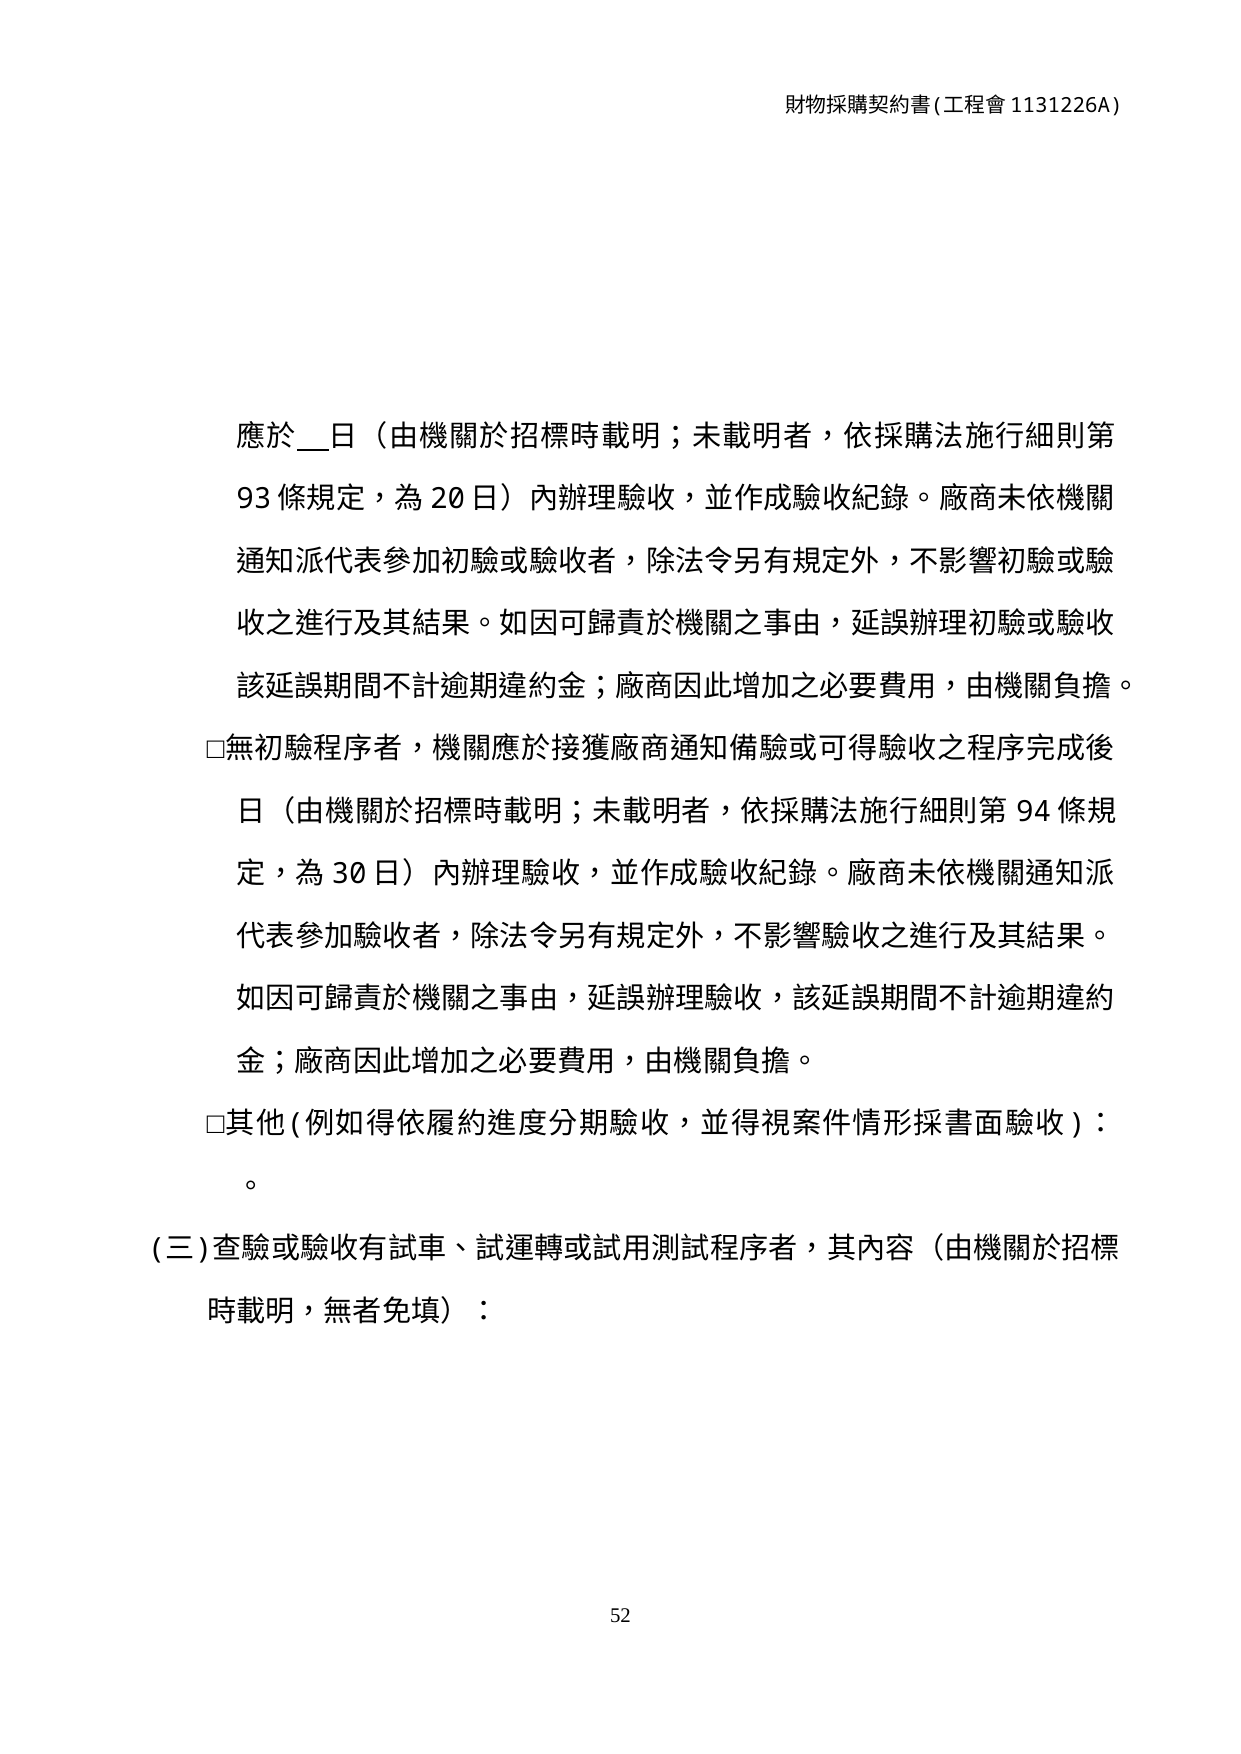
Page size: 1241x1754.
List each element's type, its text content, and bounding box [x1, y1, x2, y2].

text □無初驗程序者，機關應於接獲廠商通知備驗或可得驗收之程序完成後 日（由機關於招標時載明；未載明者，依採購法施行細則第94條規定，為30日）內辦理驗收，並作成驗收紀錄。廠商未依機關通知派代表參加驗收者，除法令另有規定外，不影響驗收之進行及其結果。如因可歸責於機關之事由，延誤辦理驗收，該延誤期間不計逾期違約金；廠商因此增加之必要費用，由機關負擔。 [207, 704, 1116, 1079]
text □其他(例如得依履約進度分期驗收，並得視案件情形採書面驗收)： 。 [207, 1079, 1116, 1204]
text (三)查驗或驗收有試車、試運轉或試用測試程序者，其內容（由機關於招標時載明，無者免填）： [148, 1204, 1122, 1329]
text 日（由機關於招標時載明；未載明者，依採購法施行細則第92條規定，為30日）內辦理初驗，並作成初驗紀錄。初驗合格後，機關應於 日（由機關於招標時載明；未載明者，依採購法施行細則第93條規定，為20日）內辦理驗收，並作成驗收紀錄。廠商未依機關通知派代表參加初驗或驗收者，除法令另有規定外，不影響初驗或驗收之進行及其結果。如因可歸責於機關之事由，延誤辦理初驗或驗收，該延誤期間不計逾期違約金；廠商因此增加之必要費用，由機關負擔。 [207, 392, 1116, 704]
